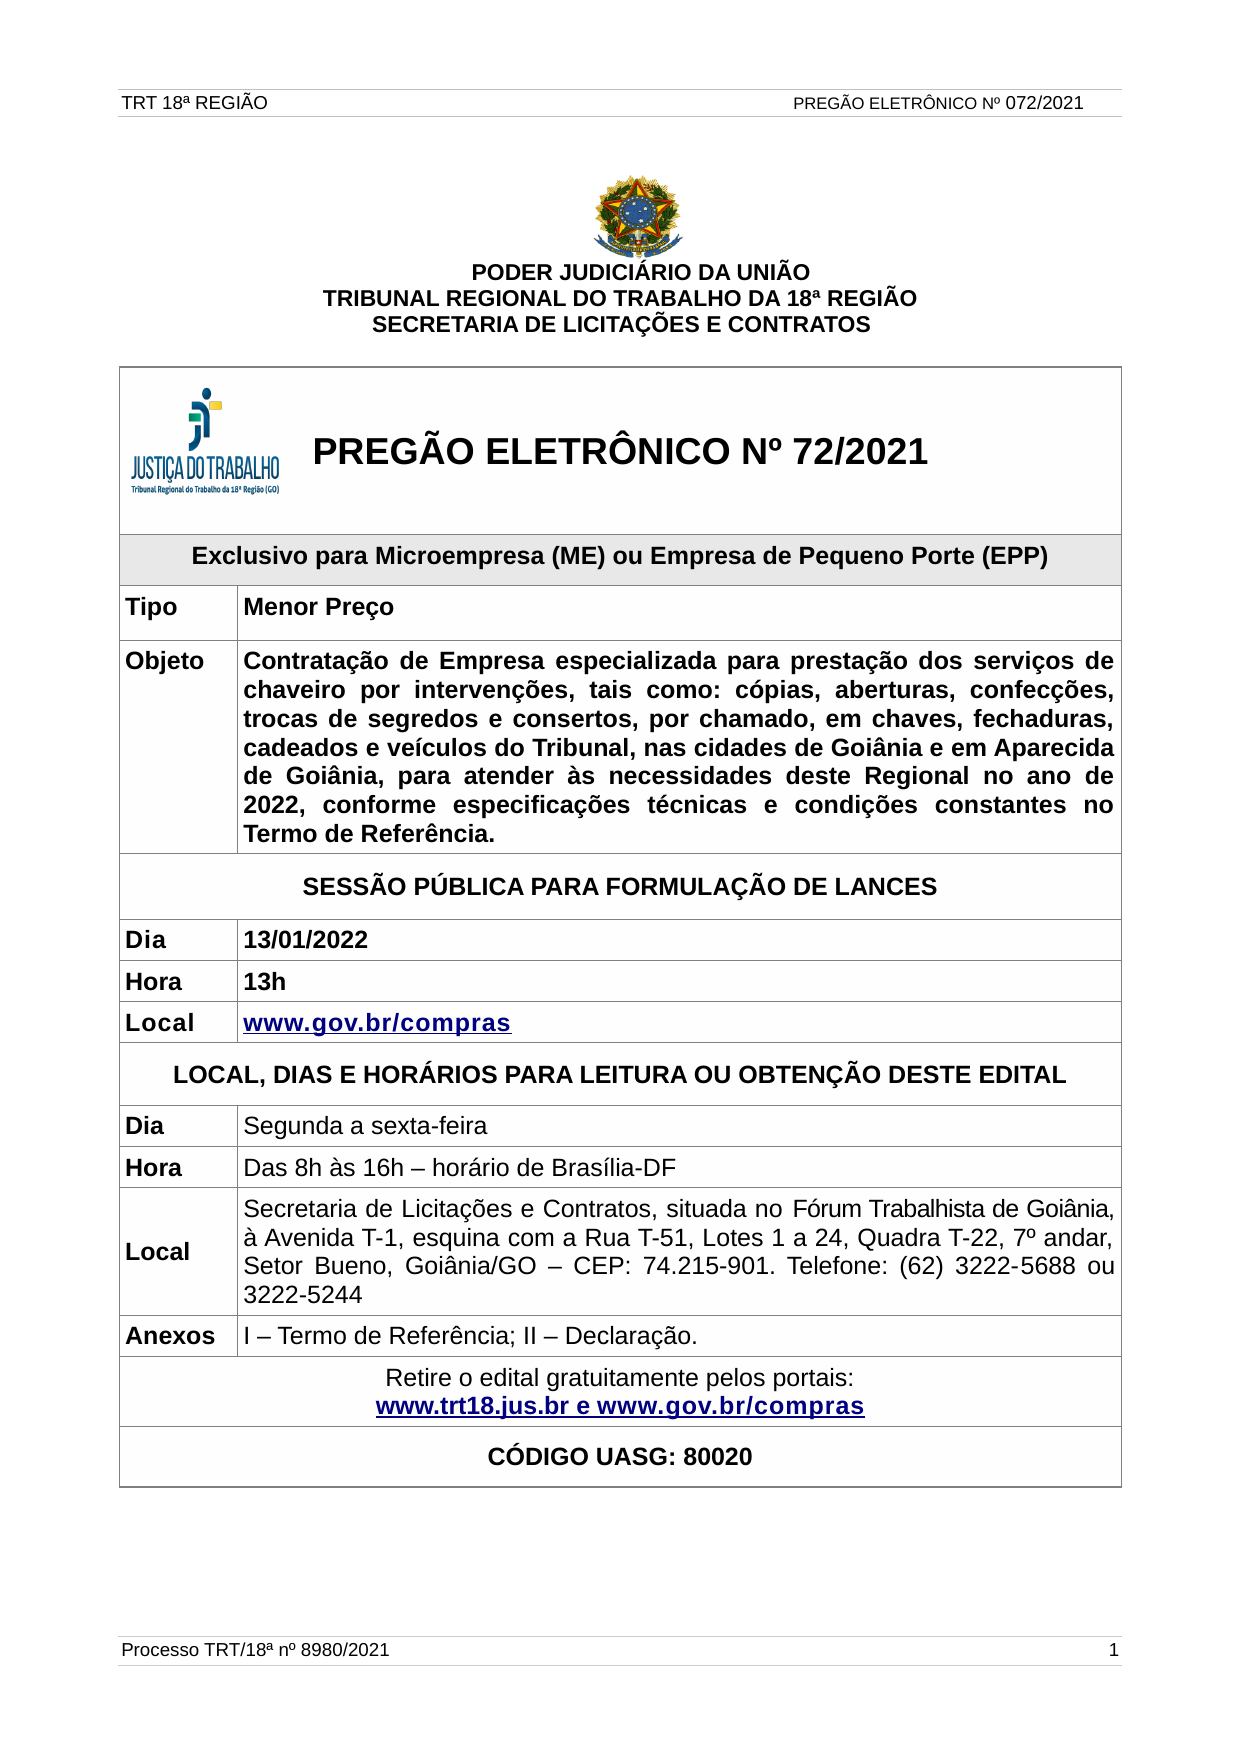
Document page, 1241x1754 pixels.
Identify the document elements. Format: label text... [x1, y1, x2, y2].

text TRIBUNAL REGIONAL DO TRABALHO DA 18ª REGIÃO [116, 285, 1124, 311]
table_cell Local [120, 1002, 237, 1042]
table_cell Retire o edital gratuitamente pelos portais: www.trt18.jus.br e www.gov.br/compras [120, 1357, 1121, 1426]
text PODER JUDICIÁRIO DA UNIÃO [160, 258, 1122, 285]
table_cell Local [120, 1188, 237, 1314]
table_cell Secretaria de Licitações e Contratos, situada no Fórum Trabalhista de Goiânia, à Avenida T-1, esquina com a Rua T-51, Lotes 1 a 24, Quadra T-22, 7º andar, Setor Bueno, Goiânia/GO – CEP: 74.215-901. Telefone: (62) 3222-5688 ou 3222-5244 [238, 1188, 1121, 1314]
table_cell 13/01/2022 [238, 920, 1121, 960]
table_cell Exclusivo para Microempresa (ME) ou Empresa de Pequeno Porte (EPP) [120, 535, 1121, 585]
table_cell Hora [120, 961, 237, 1001]
table_cell Tipo [120, 586, 237, 639]
table_cell CÓDIGO UASG: 80020 [120, 1427, 1121, 1486]
table_cell Objeto [120, 641, 237, 853]
table_cell Contratação de Empresa especializada para prestação dos serviços de chaveiro por intervenções, tais como: cópias, aberturas, confecções, trocas de segredos e consertos, por chamado, em chaves, fechaduras, cadeados e veículos do Tribunal, nas cidades de Goiânia e em Aparecida de Goiânia, para atender às necessidades deste Regional no ano de 2022, conforme especificações técnicas e condições constantes no Termo de Referência. [238, 641, 1121, 853]
table_cell Das 8h às 16h – horário de Brasília-DF [238, 1147, 1121, 1187]
picture [127, 385, 283, 498]
table_cell LOCAL, DIAS E HORÁRIOS PARA LEITURA OU OBTENÇÃO DESTE EDITAL [120, 1043, 1121, 1104]
text SECRETARIA DE LICITAÇÕES E CONTRATOS [118, 311, 1124, 338]
table_cell Segunda a sexta-feira [238, 1106, 1121, 1146]
table_header PREGÃO ELETRÔNICO Nº 72/2021 [120, 368, 1121, 534]
table_cell I – Termo de Referência; II – Declaração. [238, 1316, 1121, 1356]
table_cell Dia [120, 1106, 237, 1146]
table_cell Menor Preço [238, 586, 1121, 639]
table_cell Dia [120, 920, 237, 960]
table_cell www.gov.br/compras [238, 1002, 1121, 1042]
table_cell Hora [120, 1147, 237, 1187]
table_cell 13h [238, 961, 1121, 1001]
table_cell SESSÃO PÚBLICA PARA FORMULAÇÃO DE LANCES [120, 854, 1121, 918]
table_cell Anexos [120, 1316, 237, 1356]
